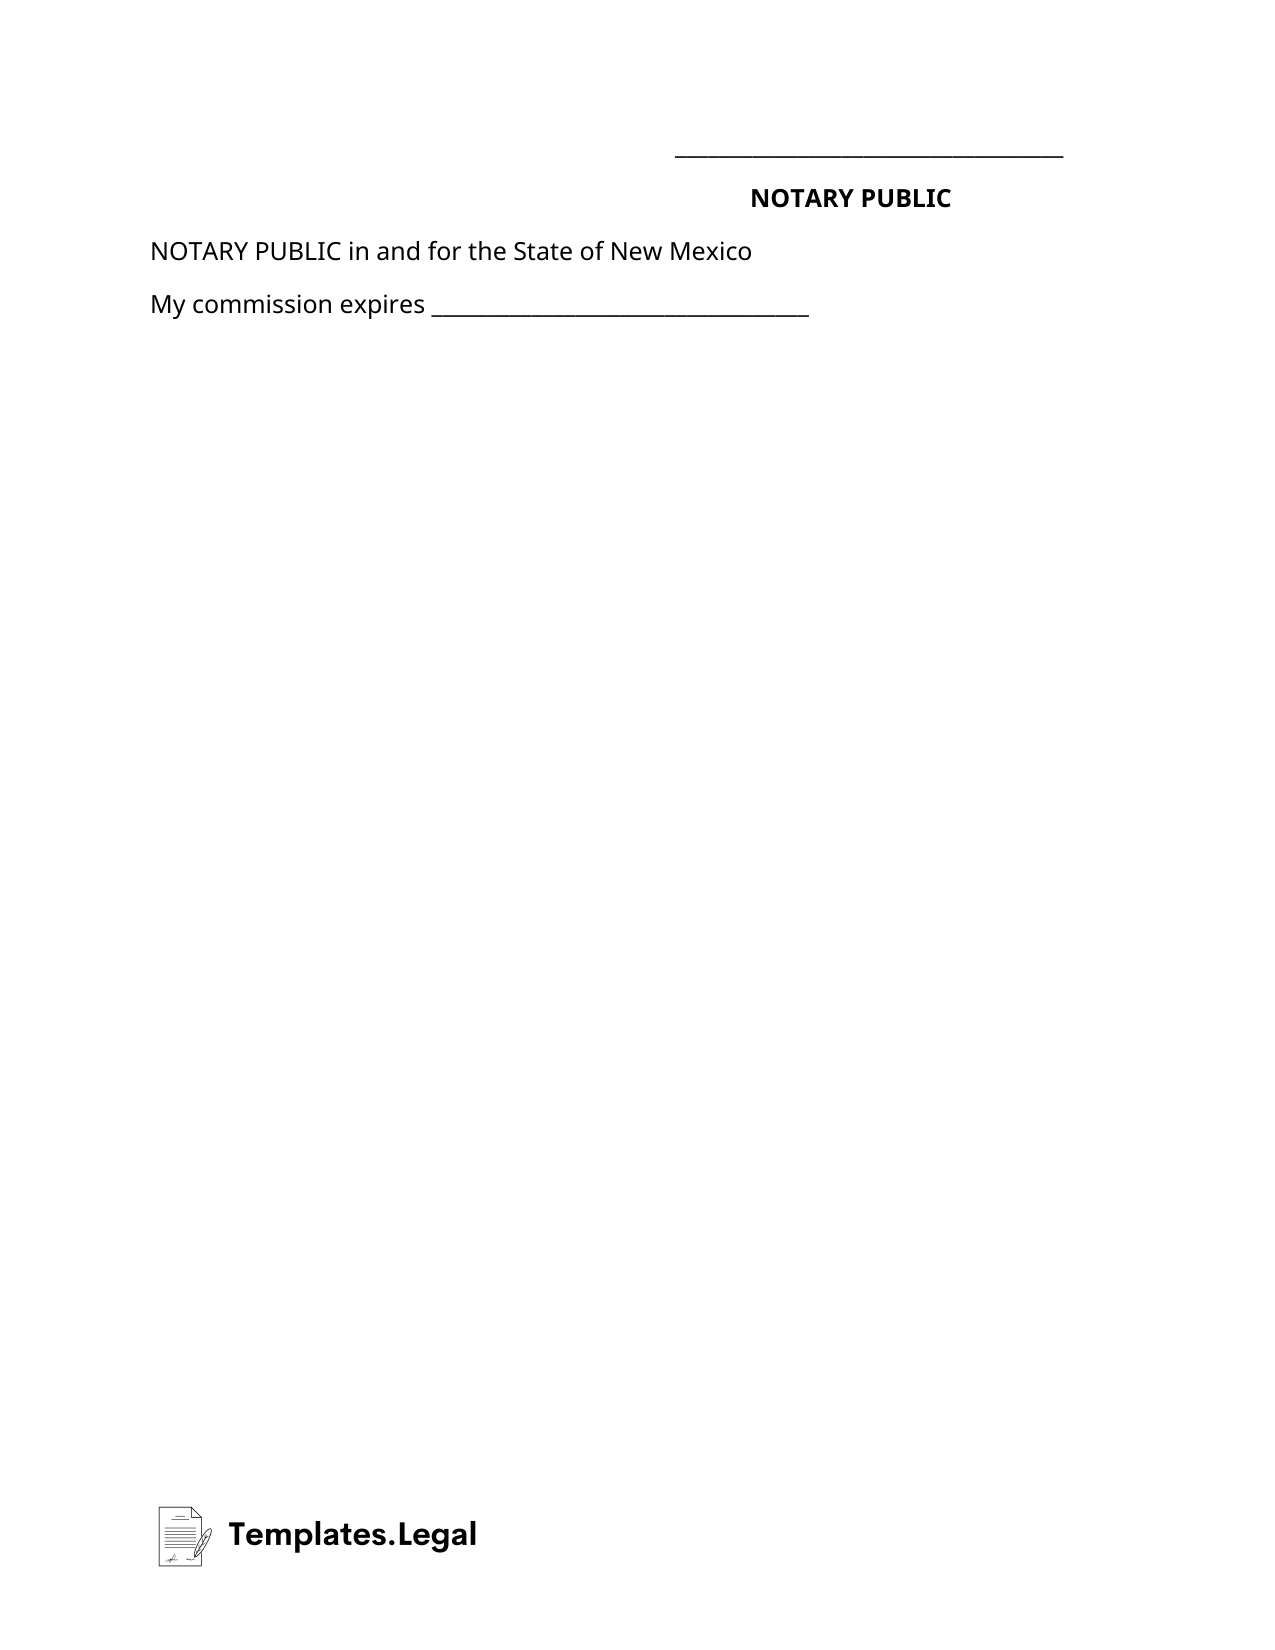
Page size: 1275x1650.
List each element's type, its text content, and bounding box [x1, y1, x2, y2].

text ___________________________________ [600, 128, 1125, 162]
text My commission expires __________________________________ [150, 287, 1125, 321]
text NOTARY PUBLIC [150, 181, 1125, 215]
text NOTARY PUBLIC in and for the State of New Mexico [150, 234, 1125, 268]
